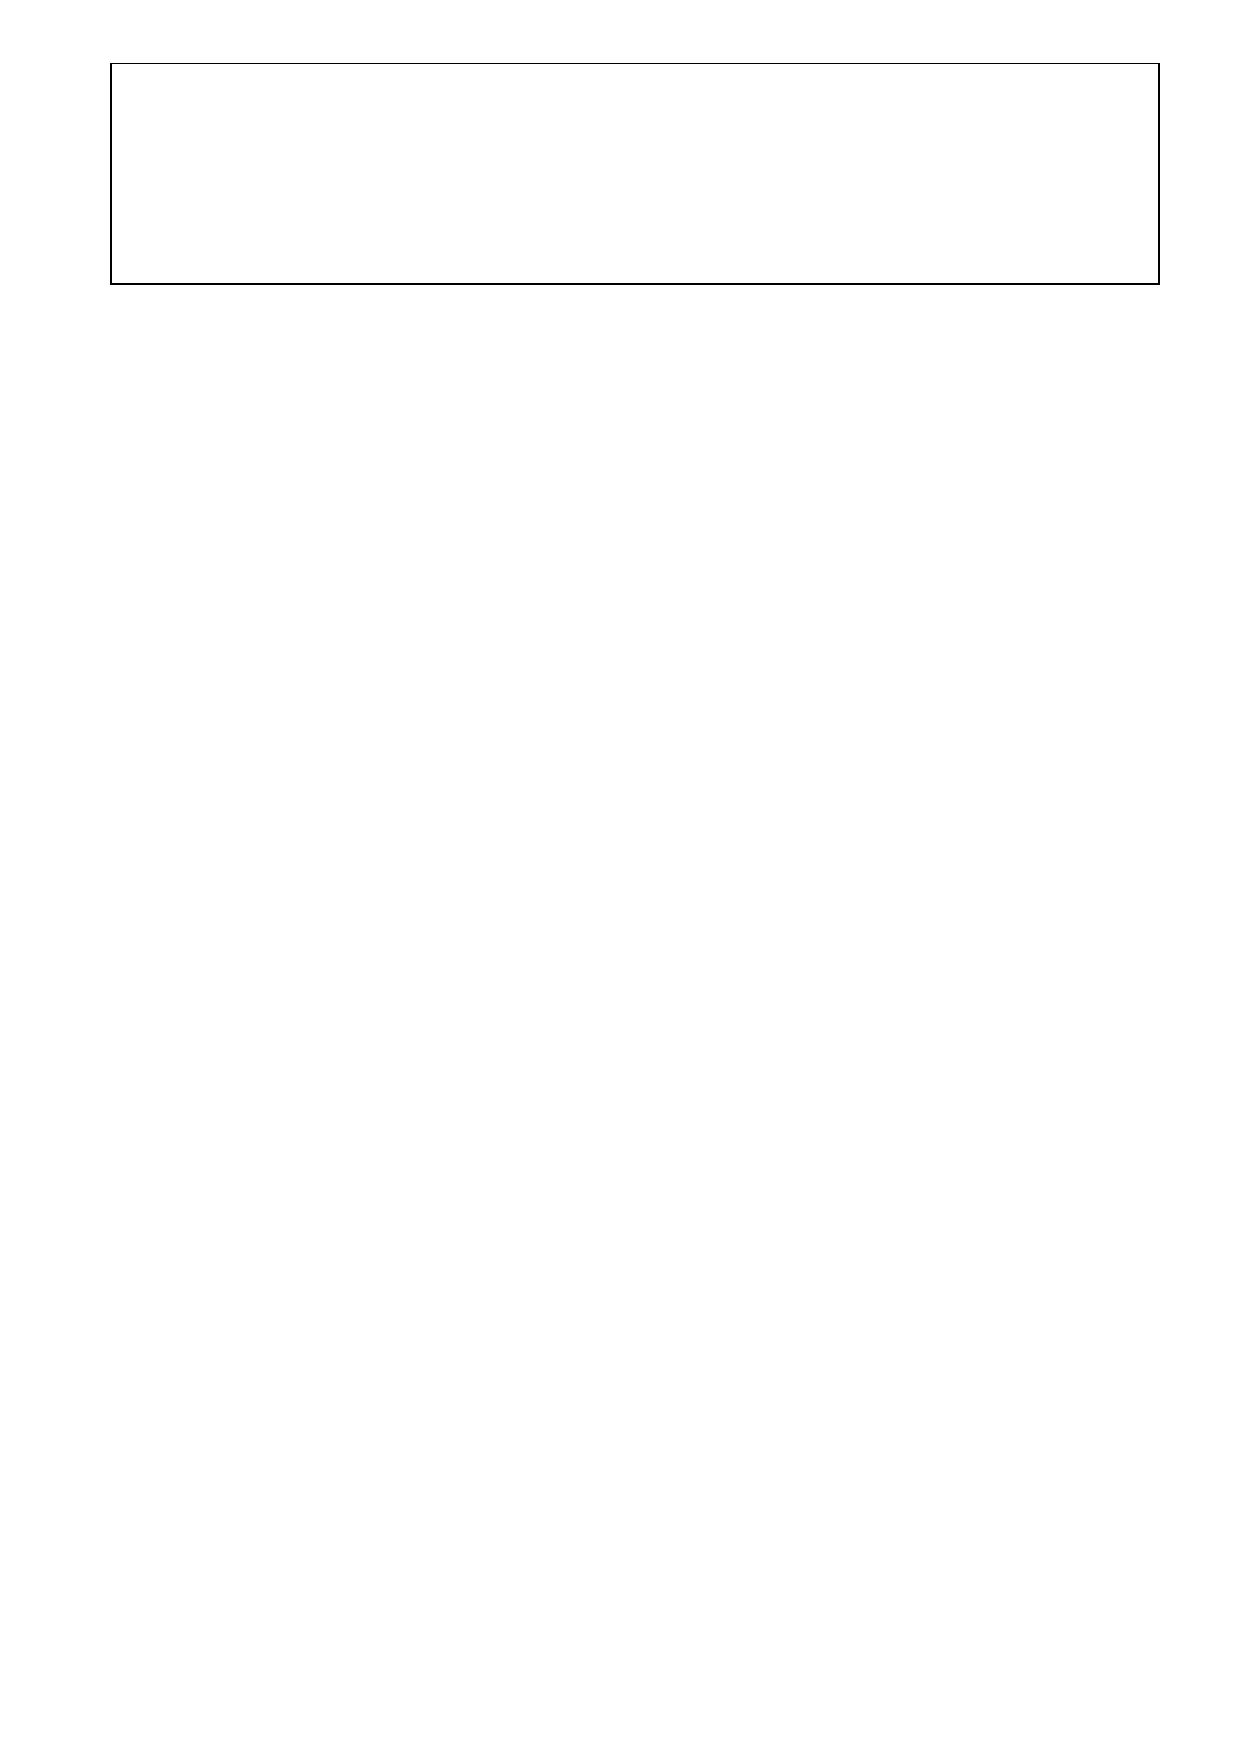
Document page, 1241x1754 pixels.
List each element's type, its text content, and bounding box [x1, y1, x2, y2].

table_cell CURRICULUM annotare le tappe principali della vita dell’autore (matrimonio, attività lavorativa, spostamenti ecc.) - se lo spazio non è sufficiente allegare una pagina. [112, 64, 1158, 283]
